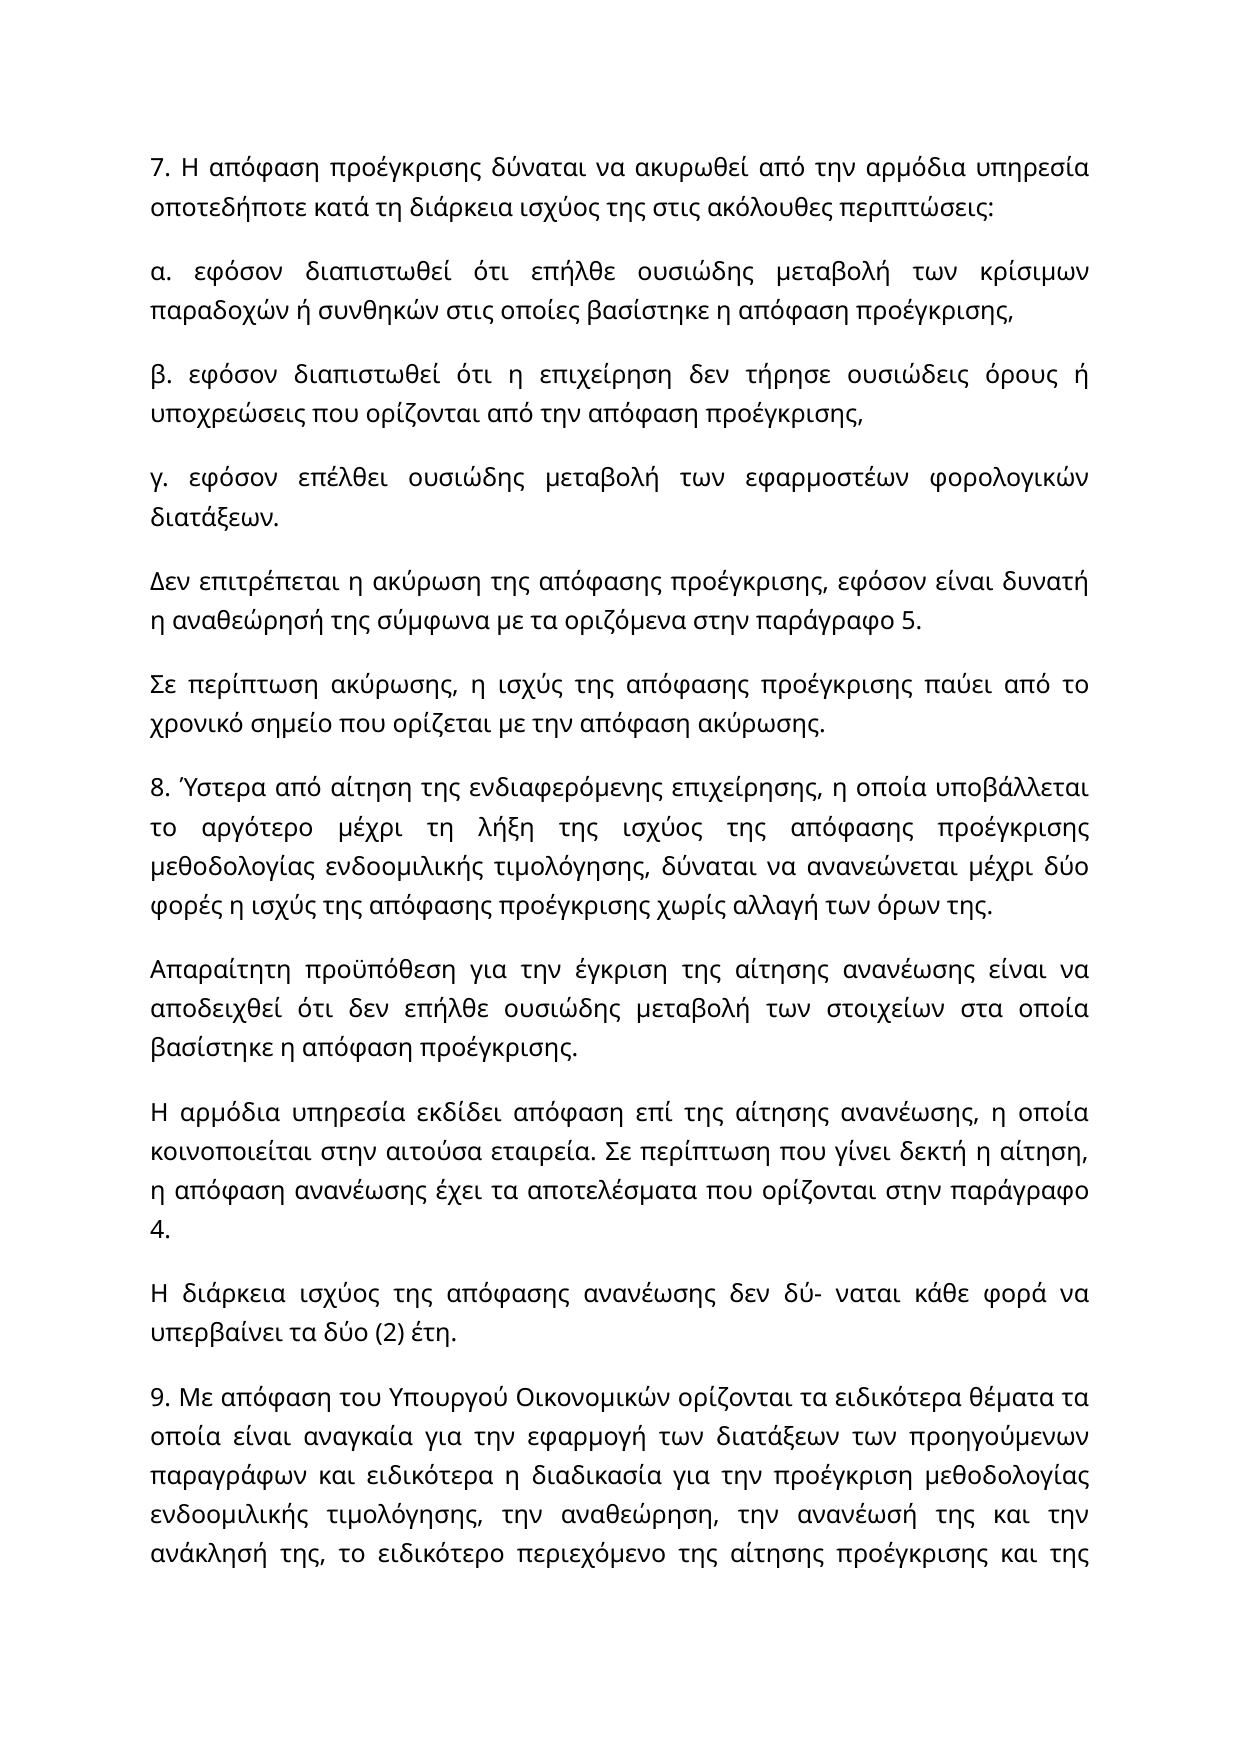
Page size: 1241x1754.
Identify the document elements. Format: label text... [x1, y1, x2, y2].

text Η αρμόδια υπηρεσία εκδίδει απόφαση επί της αίτησης ανανέωσης, η οποία κοινοποιείται στην αιτούσα εταιρεία. Σε περίπτωση που γίνει δεκτή η αίτηση, η απόφαση ανανέωσης έχει τα αποτελέσματα που ορίζονται στην παράγραφο 4. [150, 1094, 1090, 1246]
text β. εφόσον διαπιστωθεί ότι η επιχείρηση δεν τήρησε ουσιώδεις όρους ή υποχρεώσεις που ορίζονται από την απόφαση προέγκρισης, [150, 357, 1090, 430]
text Απαραίτητη προϋπόθεση για την έγκριση της αίτησης ανανέωσης είναι να αποδειχθεί ότι δεν επήλθε ουσιώδης μεταβολή των στοιχείων στα οποία βασίστηκε η απόφαση προέγκρισης. [150, 952, 1090, 1064]
text 8. Ύστερα από αίτηση της ενδιαφερόμενης επιχείρησης, η οποία υποβάλλεται το αργότερο μέχρι τη λήξη της ισχύος της απόφασης προέγκρισης μεθοδολογίας ενδοομιλικής τιμολόγησης, δύναται να ανανεώνεται μέχρι δύο φορές η ισχύς της απόφασης προέγκρισης χωρίς αλλαγή των όρων της. [150, 770, 1090, 922]
text Η διάρκεια ισχύος της απόφασης ανανέωσης δεν δύ- ναται κάθε φορά να υπερβαίνει τα δύο (2) έτη. [150, 1276, 1090, 1349]
text α. εφόσον διαπιστωθεί ότι επήλθε ουσιώδης μεταβολή των κρίσιμων παραδοχών ή συνθηκών στις οποίες βασίστηκε η απόφαση προέγκρισης, [150, 253, 1090, 327]
text γ. εφόσον επέλθει ουσιώδης μεταβολή των εφαρμοστέων φορολογικών διατάξεων. [150, 460, 1090, 533]
text Δεν επιτρέπεται η ακύρωση της απόφασης προέγκρισης, εφόσον είναι δυνατή η αναθεώρησή της σύμφωνα με τα οριζόμενα στην παράγραφο 5. [150, 563, 1090, 637]
text Σε περίπτωση ακύρωσης, η ισχύς της απόφασης προέγκρισης παύει από το χρονικό σημείο που ορίζεται με την απόφαση ακύρωσης. [150, 667, 1090, 740]
text 7. Η απόφαση προέγκρισης δύναται να ακυρωθεί από την αρμόδια υπηρεσία οποτεδήποτε κατά τη διάρκεια ισχύος της στις ακόλουθες περιπτώσεις: [150, 150, 1090, 223]
text 9. Με απόφαση του Υπουργού Οικονομικών ορίζονται τα ειδικότερα θέματα τα οποία είναι αναγκαία για την εφαρμογή των διατάξεων των προηγούμενων παραγράφων και ειδικότερα η διαδικασία για την προέγκριση μεθοδολογίας ενδοομιλικής τιμολόγησης, την αναθεώρηση, την ανανέωσή της και την ανάκλησή της, το ειδικότερο περιεχόμενο της αίτησης προέγκρισης και της [150, 1379, 1090, 1570]
